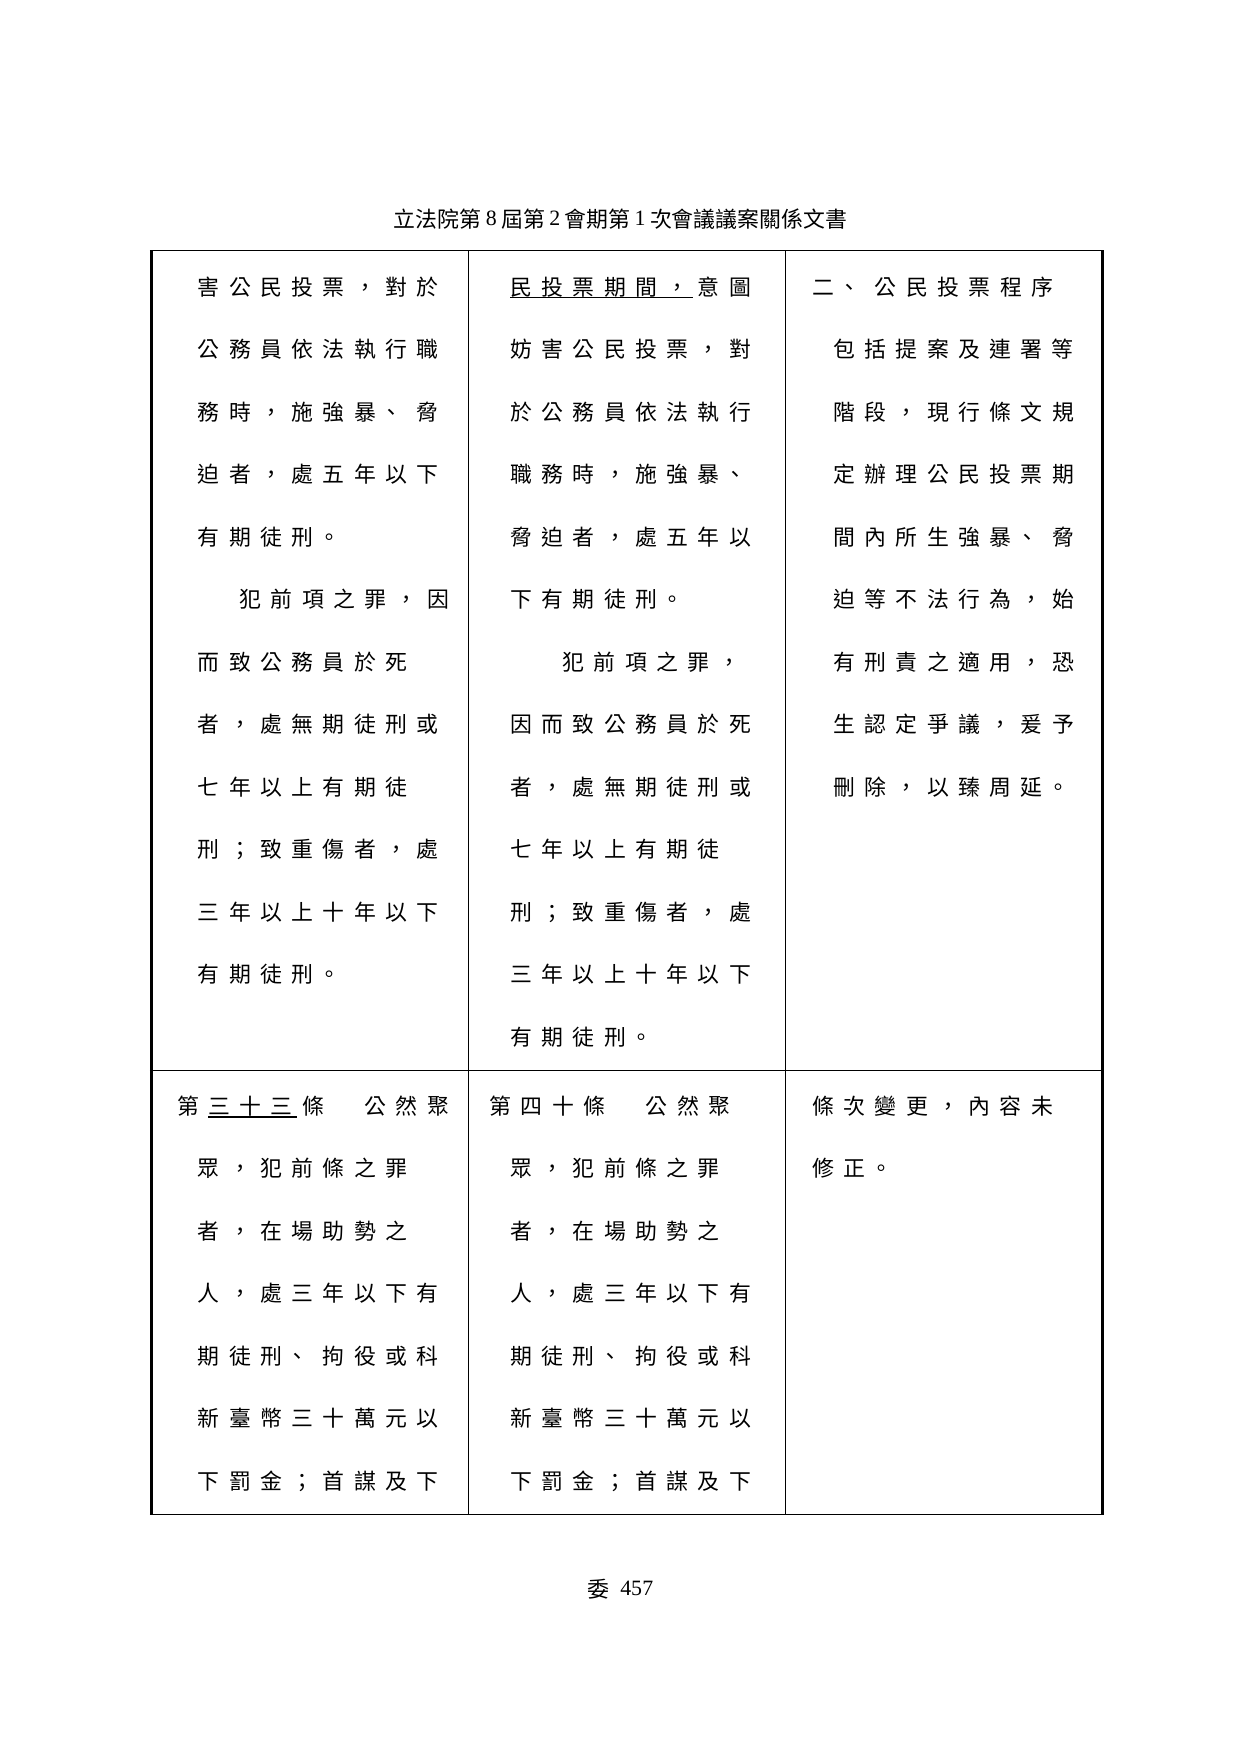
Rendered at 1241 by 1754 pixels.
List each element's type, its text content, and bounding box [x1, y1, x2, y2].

table_cell 二、公民投票程序包括提案及連署等階段，現行條文規定辦理公民投票期間內所生強暴、脅迫等不法行為，始有刑責之適用，恐生認定爭議，爰予刪除，以臻周延。 [786, 251, 1101, 1069]
table_cell 害公民投票，對於公務員依法執行職務時，施強暴、脅迫者，處五年以下有期徒刑。 犯前項之罪，因而致公務員於死者，處無期徒刑或七年以上有期徒刑；致重傷者，處三年以上十年以下有期徒刑。 [153, 251, 468, 1069]
table_cell 第三十三條 公然聚眾，犯前條之罪者，在場助勢之人，處三年以下有期徒刑、拘役或科新臺幣三十萬元以下罰金；首謀及下 [153, 1071, 468, 1514]
table_cell 條次變更，內容未修正。 [786, 1071, 1101, 1514]
table_cell 民投票期間，意圖妨害公民投票，對於公務員依法執行職務時，施強暴、脅迫者，處五年以下有期徒刑。 犯前項之罪，因而致公務員於死者，處無期徒刑或七年以上有期徒刑；致重傷者，處三年以上十年以下有期徒刑。 [469, 251, 785, 1069]
table_cell 第四十條 公然聚眾，犯前條之罪者，在場助勢之人，處三年以下有期徒刑、拘役或科新臺幣三十萬元以下罰金；首謀及下 [469, 1071, 785, 1514]
